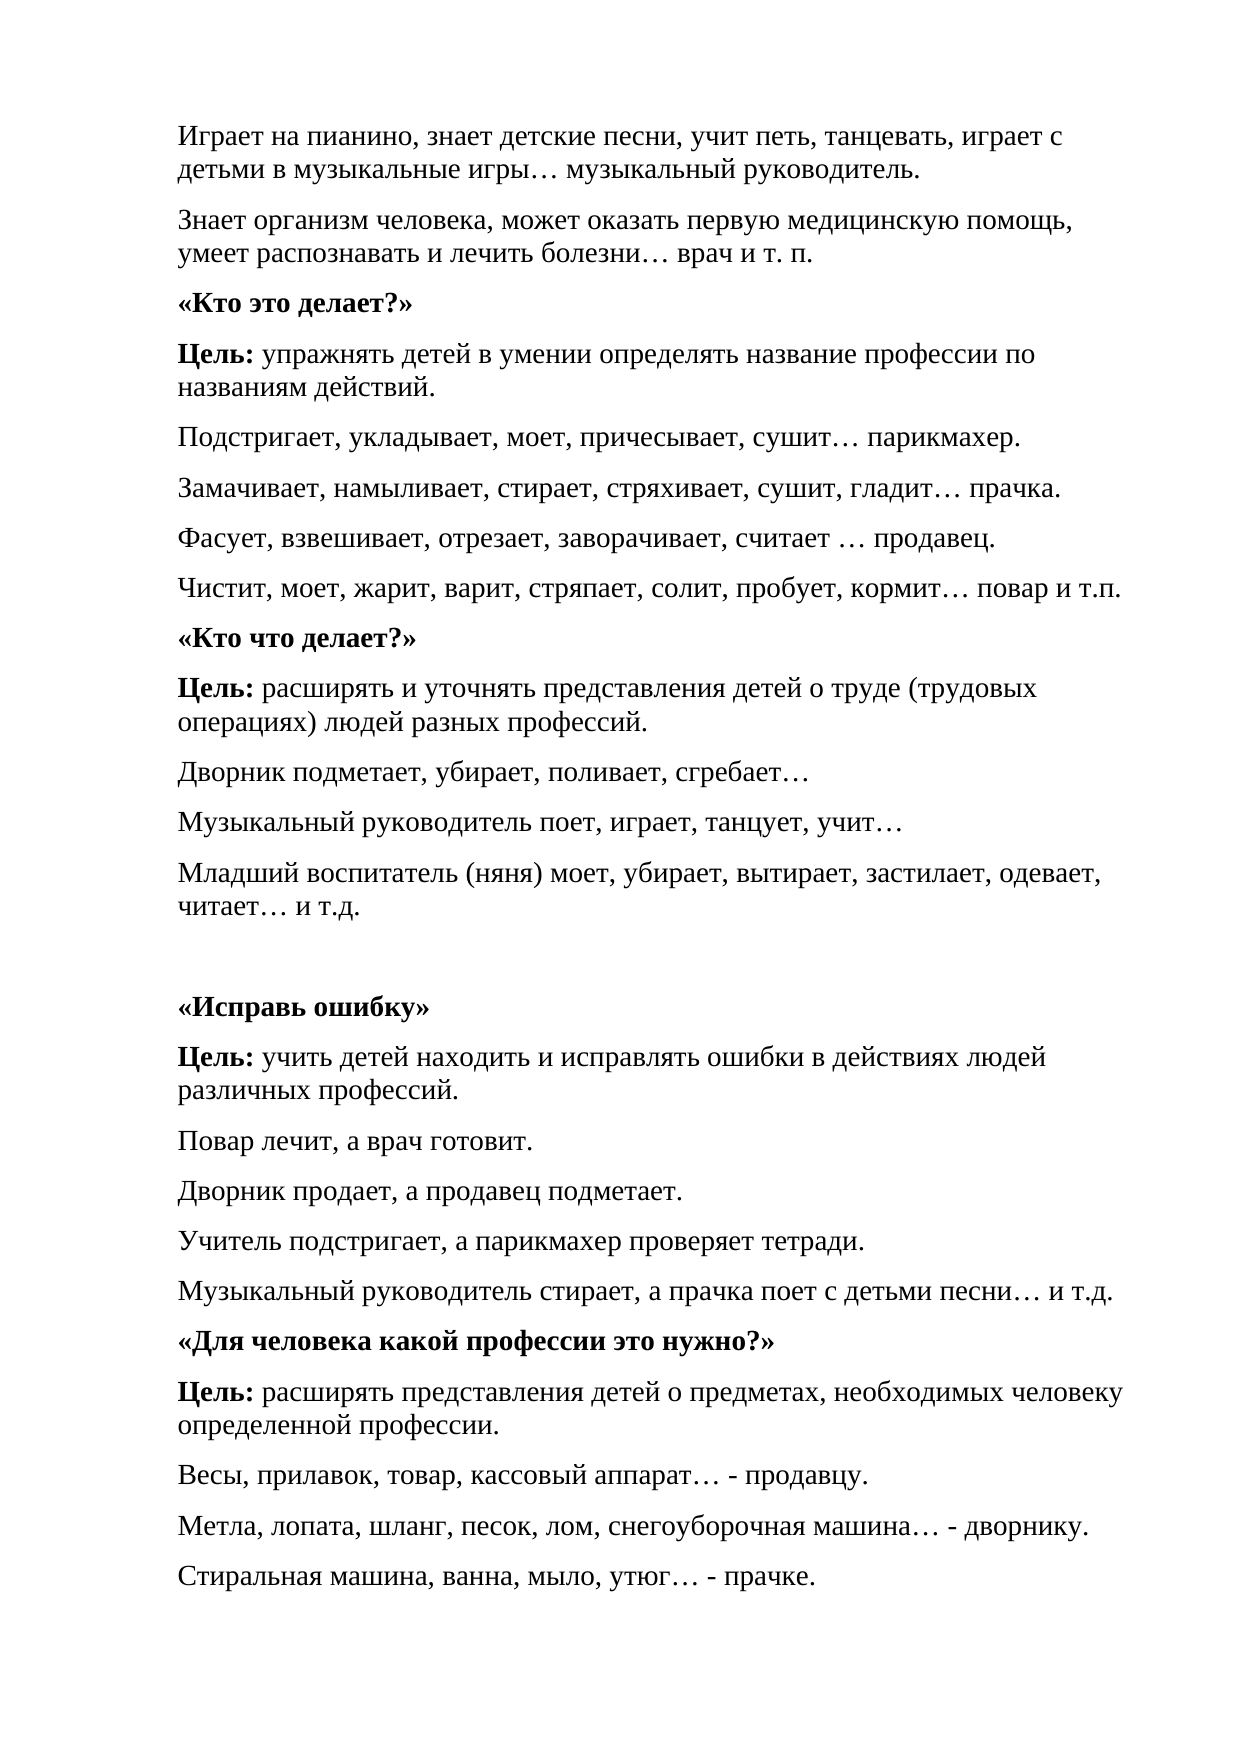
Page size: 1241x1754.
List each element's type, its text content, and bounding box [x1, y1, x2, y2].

text «Кто что делает?» [177, 620, 1152, 654]
text Младший воспитатель (няня) моет, убирает, вытирает, застилает, одевает, читает… и т.д. [177, 855, 1152, 922]
text Цель: упражнять детей в умении определять название профессии по названиям действий. [177, 336, 1152, 403]
text Дворник подметает, убирает, поливает, сгребает… [177, 754, 1152, 788]
text Цель: расширять и уточнять представления детей о труде (трудовых операциях) людей разных профессий. [177, 671, 1152, 738]
text Цель: учить детей находить и исправлять ошибки в действиях людей различных профессий. [177, 1039, 1152, 1106]
text Музыкальный руководитель стирает, а прачка поет с детьми песни… и т.д. [177, 1273, 1152, 1307]
text Музыкальный руководитель поет, играет, танцует, учит… [177, 804, 1152, 838]
text Повар лечит, а врач готовит. [177, 1123, 1152, 1156]
text Играет на пианино, знает детские песни, учит петь, танцевать, играет с детьми в музыкальные игры… музыкальный руководитель. [177, 118, 1152, 185]
text Фасует, взвешивает, отрезает, заворачивает, считает … продавец. [177, 520, 1152, 553]
text Подстригает, укладывает, моет, причесывает, сушит… парикмахер. [177, 419, 1152, 453]
text Стиральная машина, ванна, мыло, утюг… - прачке. [177, 1558, 1152, 1591]
text Учитель подстригает, а парикмахер проверяет тетради. [177, 1223, 1152, 1257]
text Чистит, моет, жарит, варит, стряпает, солит, пробует, кормит… повар и т.п. [177, 570, 1152, 604]
text Весы, прилавок, товар, кассовый аппарат… - продавцу. [177, 1457, 1152, 1491]
text Цель: расширять представления детей о предметах, необходимых человеку определенной профессии. [177, 1374, 1152, 1441]
text «Исправь ошибку» [177, 989, 1152, 1022]
text «Кто это делает?» [177, 286, 1152, 319]
text Знает организм человека, может оказать первую медицинскую помощь, умеет распознавать и лечить болезни… врач и т. п. [177, 202, 1152, 269]
text «Для человека какой профессии это нужно?» [177, 1323, 1152, 1357]
text Метла, лопата, шланг, песок, лом, снегоуборочная машина… - дворнику. [177, 1508, 1152, 1541]
text Дворник продает, а продавец подметает. [177, 1173, 1152, 1206]
text Замачивает, намыливает, стирает, стряхивает, сушит, гладит… прачка. [177, 470, 1152, 503]
